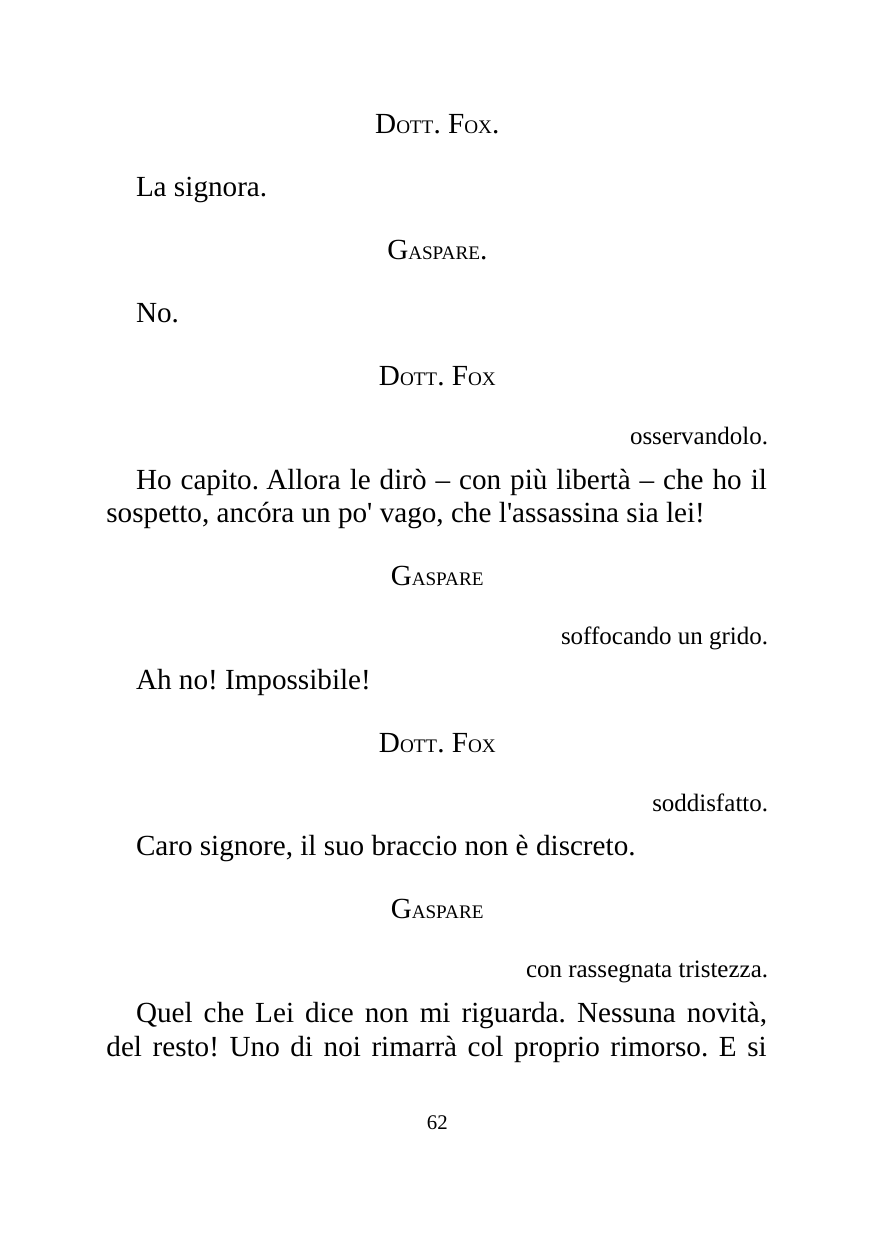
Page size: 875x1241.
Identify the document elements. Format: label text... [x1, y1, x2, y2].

text con rassegnata tristezza. [431, 954, 768, 983]
text Dott. Fox. [106, 106, 768, 140]
text soddisfatto. [431, 788, 768, 817]
text Caro signore, il suo braccio non è discreto. [106, 828, 768, 862]
text soffocando un grido. [431, 621, 768, 650]
text Gaspare. [106, 232, 768, 266]
text Quel che Lei dice non mi riguarda. Nessuna novità, del resto! Uno di noi rimarrà col proprio rimorso. E si [106, 995, 768, 1062]
text Gaspare [106, 892, 768, 925]
text Ah no! Impossibile! [106, 662, 768, 696]
text La signora. [106, 169, 768, 203]
text No. [106, 295, 768, 329]
text osservandolo. [431, 421, 768, 450]
text Ho capito. Allora le dirò – con più libertà – che ho il sospetto, ancóra un po' vago, che l'assassina sia lei! [106, 462, 768, 529]
text Dott. Fox [106, 725, 768, 758]
text Dott. Fox [106, 358, 768, 392]
text Gaspare [106, 558, 768, 592]
